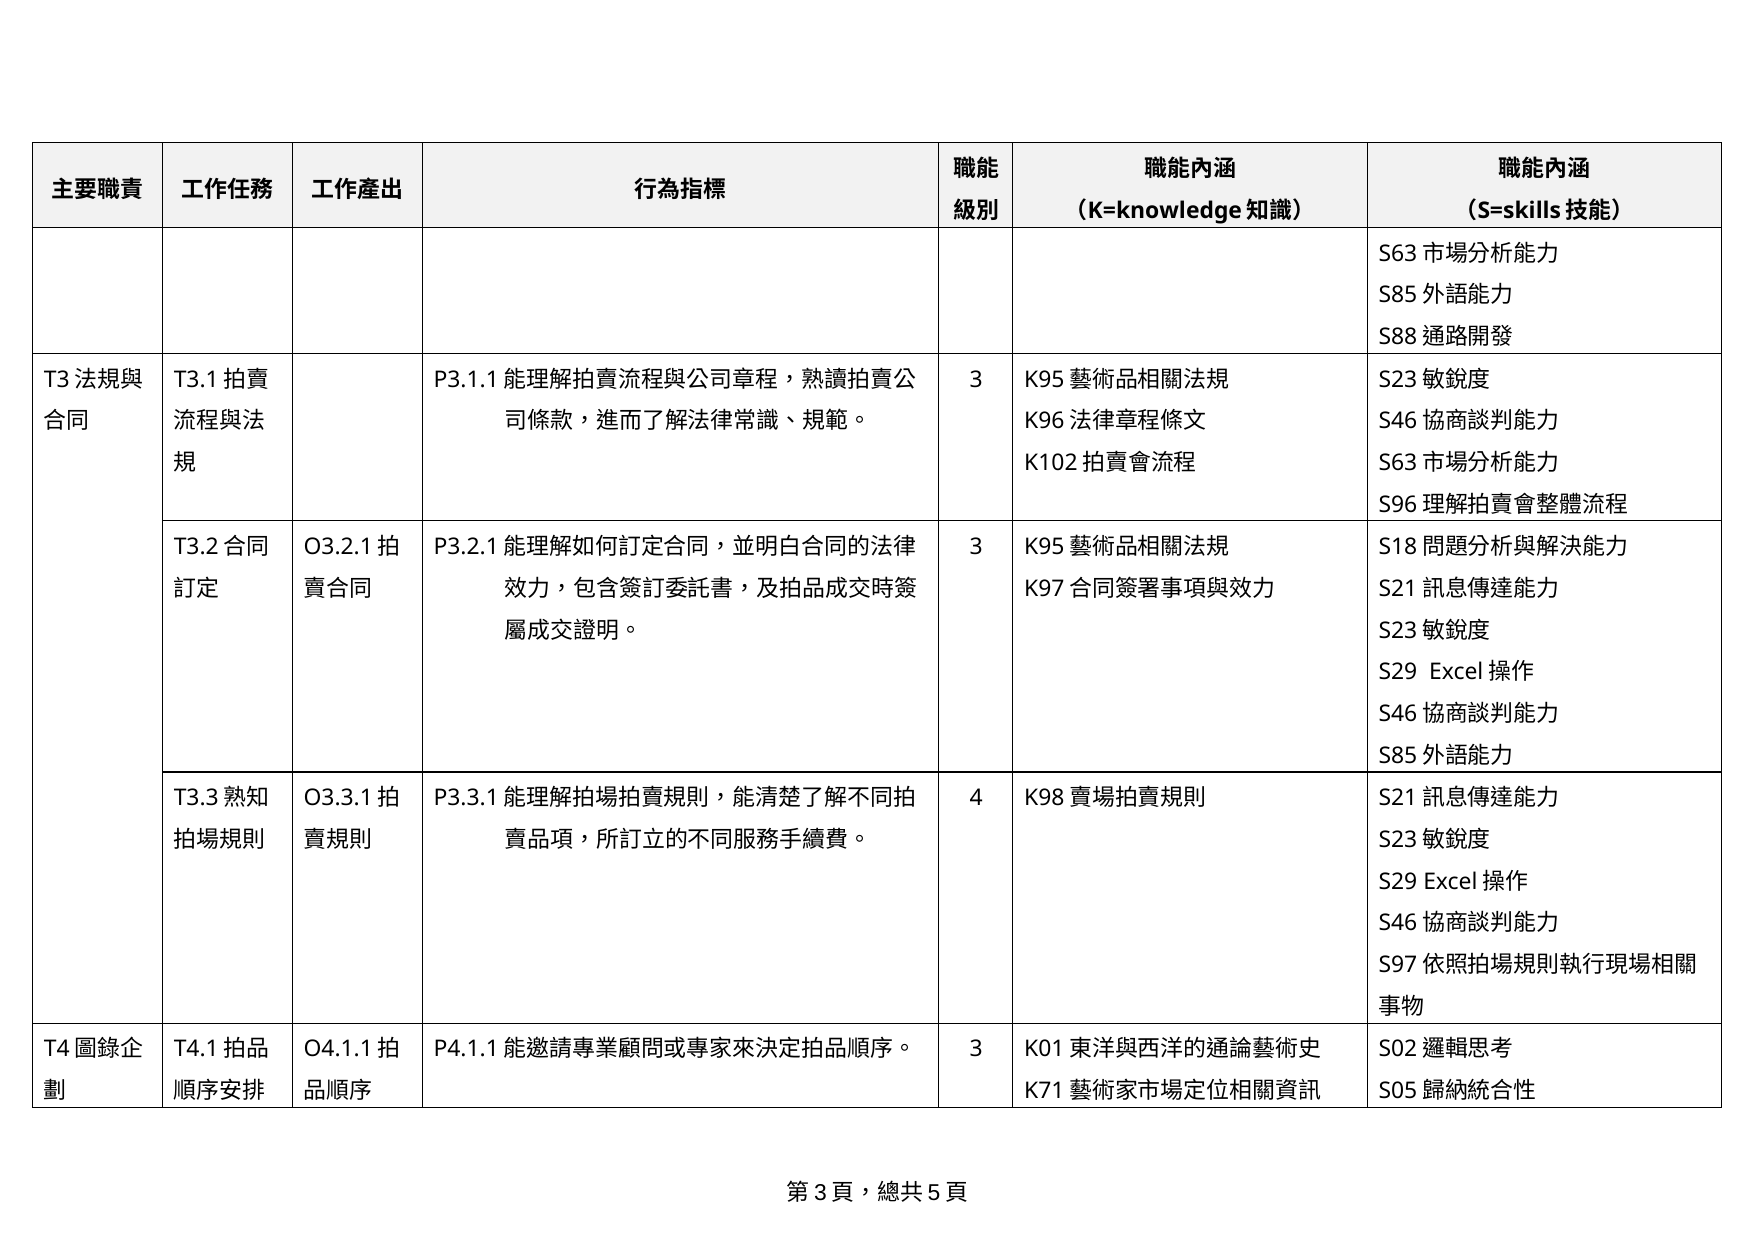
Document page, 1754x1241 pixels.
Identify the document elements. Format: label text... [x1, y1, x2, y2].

table_cell P4.1.1能邀請專業顧問或專家來決定拍品順序。 [423, 1024, 938, 1107]
table_cell K98賣場拍賣規則 [1013, 773, 1367, 1022]
table_header 工作任務 [163, 143, 292, 227]
table_header 職能內涵 （K=knowledge知識） [1013, 143, 1367, 227]
table_cell S63市場分析能力 S85外語能力 S88通路開發 [1368, 228, 1721, 353]
table_header 職能級別 [939, 143, 1012, 227]
table_cell 4 [939, 773, 1012, 1022]
table_cell K95藝術品相關法規 K97合同簽署事項與效力 [1013, 521, 1367, 771]
table_cell O4.1.1拍品順序 [293, 1024, 422, 1107]
table_cell 3 [939, 521, 1012, 771]
table_cell O3.2.1拍賣合同 [293, 521, 422, 771]
table_cell [293, 228, 422, 353]
table_cell [33, 228, 162, 353]
table_cell [163, 228, 292, 353]
table_cell [1013, 228, 1367, 353]
table_cell T3.3熟知拍場規則 [163, 773, 292, 1022]
table_cell 3 [939, 354, 1012, 520]
table_cell [939, 228, 1012, 353]
table_cell K95藝術品相關法規 K96法律章程條文 K102拍賣會流程 [1013, 354, 1367, 520]
table_cell S23敏銳度 S46協商談判能力 S63市場分析能力 S96理解拍賣會整體流程 [1368, 354, 1721, 520]
table_cell S02邏輯思考 S05歸納統合性 [1368, 1024, 1721, 1107]
table_cell T4.1拍品順序安排 [163, 1024, 292, 1107]
table_cell [423, 228, 938, 353]
table_cell K01東洋與西洋的通論藝術史 K71藝術家市場定位相關資訊 [1013, 1024, 1367, 1107]
table_cell T3.1拍賣流程與法規 [163, 354, 292, 520]
table_header 行為指標 [423, 143, 938, 227]
table_header 主要職責 [33, 143, 162, 227]
table_cell T3法規與合同 [33, 354, 162, 1022]
table_cell P3.3.1能理解拍場拍賣規則，能清楚了解不同拍賣品項，所訂立的不同服務手續費。 [423, 773, 938, 1022]
table_cell O3.3.1拍賣規則 [293, 773, 422, 1022]
table_cell S18問題分析與解決能力 S21訊息傳達能力 S23敏銳度 S29 Excel操作 S46協商談判能力 S85外語能力 [1368, 521, 1721, 771]
table_header 工作產出 [293, 143, 422, 227]
table_cell 3 [939, 1024, 1012, 1107]
table_cell [293, 354, 422, 520]
table_cell S21訊息傳達能力 S23敏銳度 S29 Excel操作 S46協商談判能力 S97依照拍場規則執行現場相關事物 [1368, 773, 1721, 1022]
table_cell P3.2.1能理解如何訂定合同，並明白合同的法律效力，包含簽訂委託書，及拍品成交時簽屬成交證明。 [423, 521, 938, 771]
table_header 職能內涵 （S=skills技能） [1368, 143, 1721, 227]
table_cell P3.1.1能理解拍賣流程與公司章程，熟讀拍賣公司條款，進而了解法律常識、規範。 [423, 354, 938, 520]
table_cell T4圖錄企劃 [33, 1024, 162, 1107]
table_cell T3.2合同訂定 [163, 521, 292, 771]
